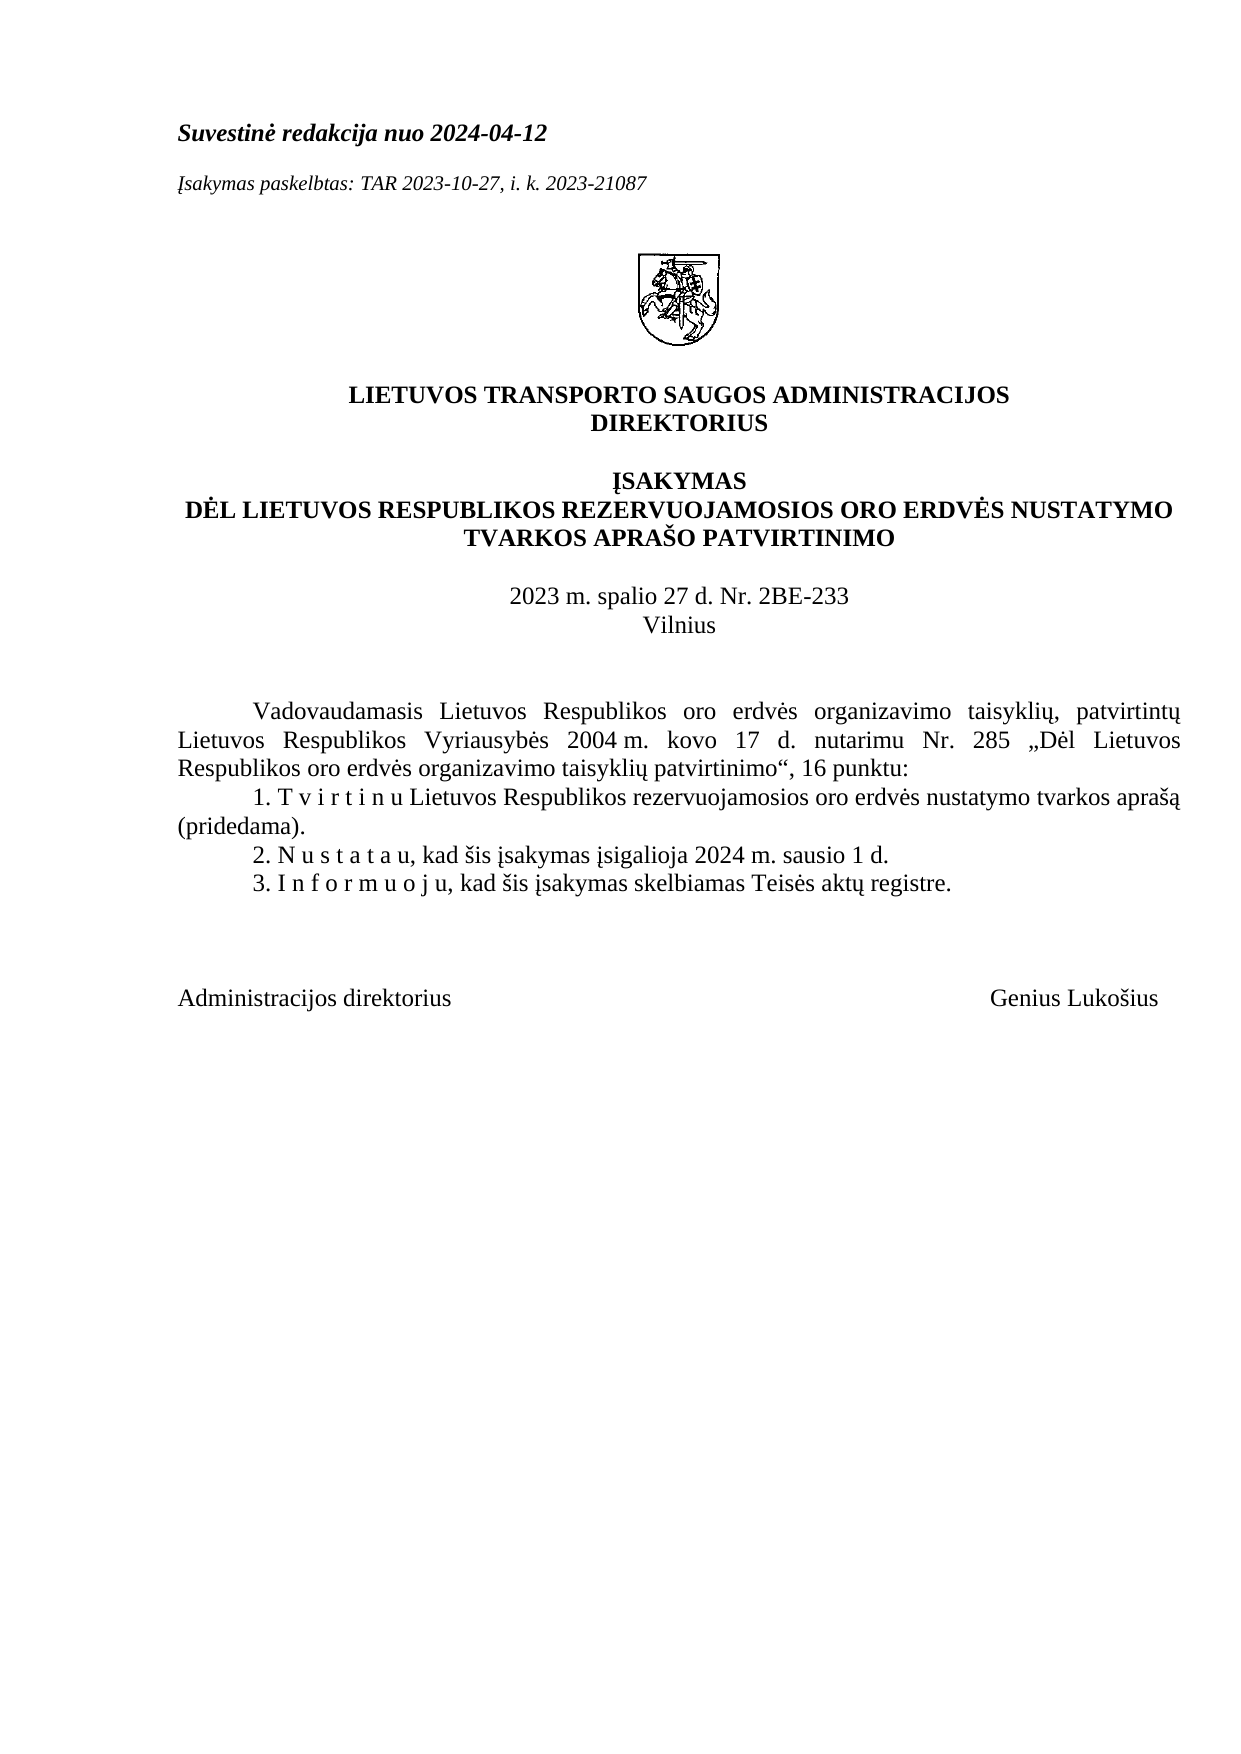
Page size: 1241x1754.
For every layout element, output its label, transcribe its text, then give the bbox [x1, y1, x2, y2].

text įsakymas [177, 466, 1181, 495]
text 2. N u s t a t a u, kad šis įsakymas įsigalioja 2024 m. sausio 1 d. [177, 840, 1181, 868]
text Vadovaudamasis Lietuvos Respublikos oro erdvės organizavimo taisyklių, patvirtintų Lietuvos Respublikos Vyriausybės 2004 m. kovo 17 d. nutarimu Nr. 285 „Dėl Lietuvos Respublikos oro erdvės organizavimo taisyklių patvirtinimo“, 16 punktu: [177, 696, 1181, 782]
text 2023 m. spalio 27 d. Nr. 2BE-233 [177, 581, 1181, 610]
text Įsakymas paskelbtas: TAR 2023-10-27, i. k. 2023-21087 [177, 171, 1181, 195]
text DĖL LIETUVOS RESPUBLIKOS REZERVUOJAMOSIOS ORO ERDVĖS NUSTATYMO TVARKOS APRAŠO PATVIRTINIMO [177, 495, 1181, 552]
text DIREKTORIUS [177, 408, 1181, 437]
text 3. I n f o r m u o j u, kad šis įsakymas skelbiamas Teisės aktų registre. [252, 868, 1181, 897]
text Administracijos direktorius Genius Lukošius [177, 983, 1181, 1012]
text 1. T v i r t i n u Lietuvos Respublikos rezervuojamosios oro erdvės nustatymo tvarkos aprašą (pridedama). [177, 782, 1181, 840]
text LIETUVOS TRANSPORTO SAUGOS ADMINISTRACIJOS [177, 380, 1181, 408]
text Vilnius [177, 610, 1181, 638]
text Suvestinė redakcija nuo 2024-04-12 [177, 118, 1181, 147]
